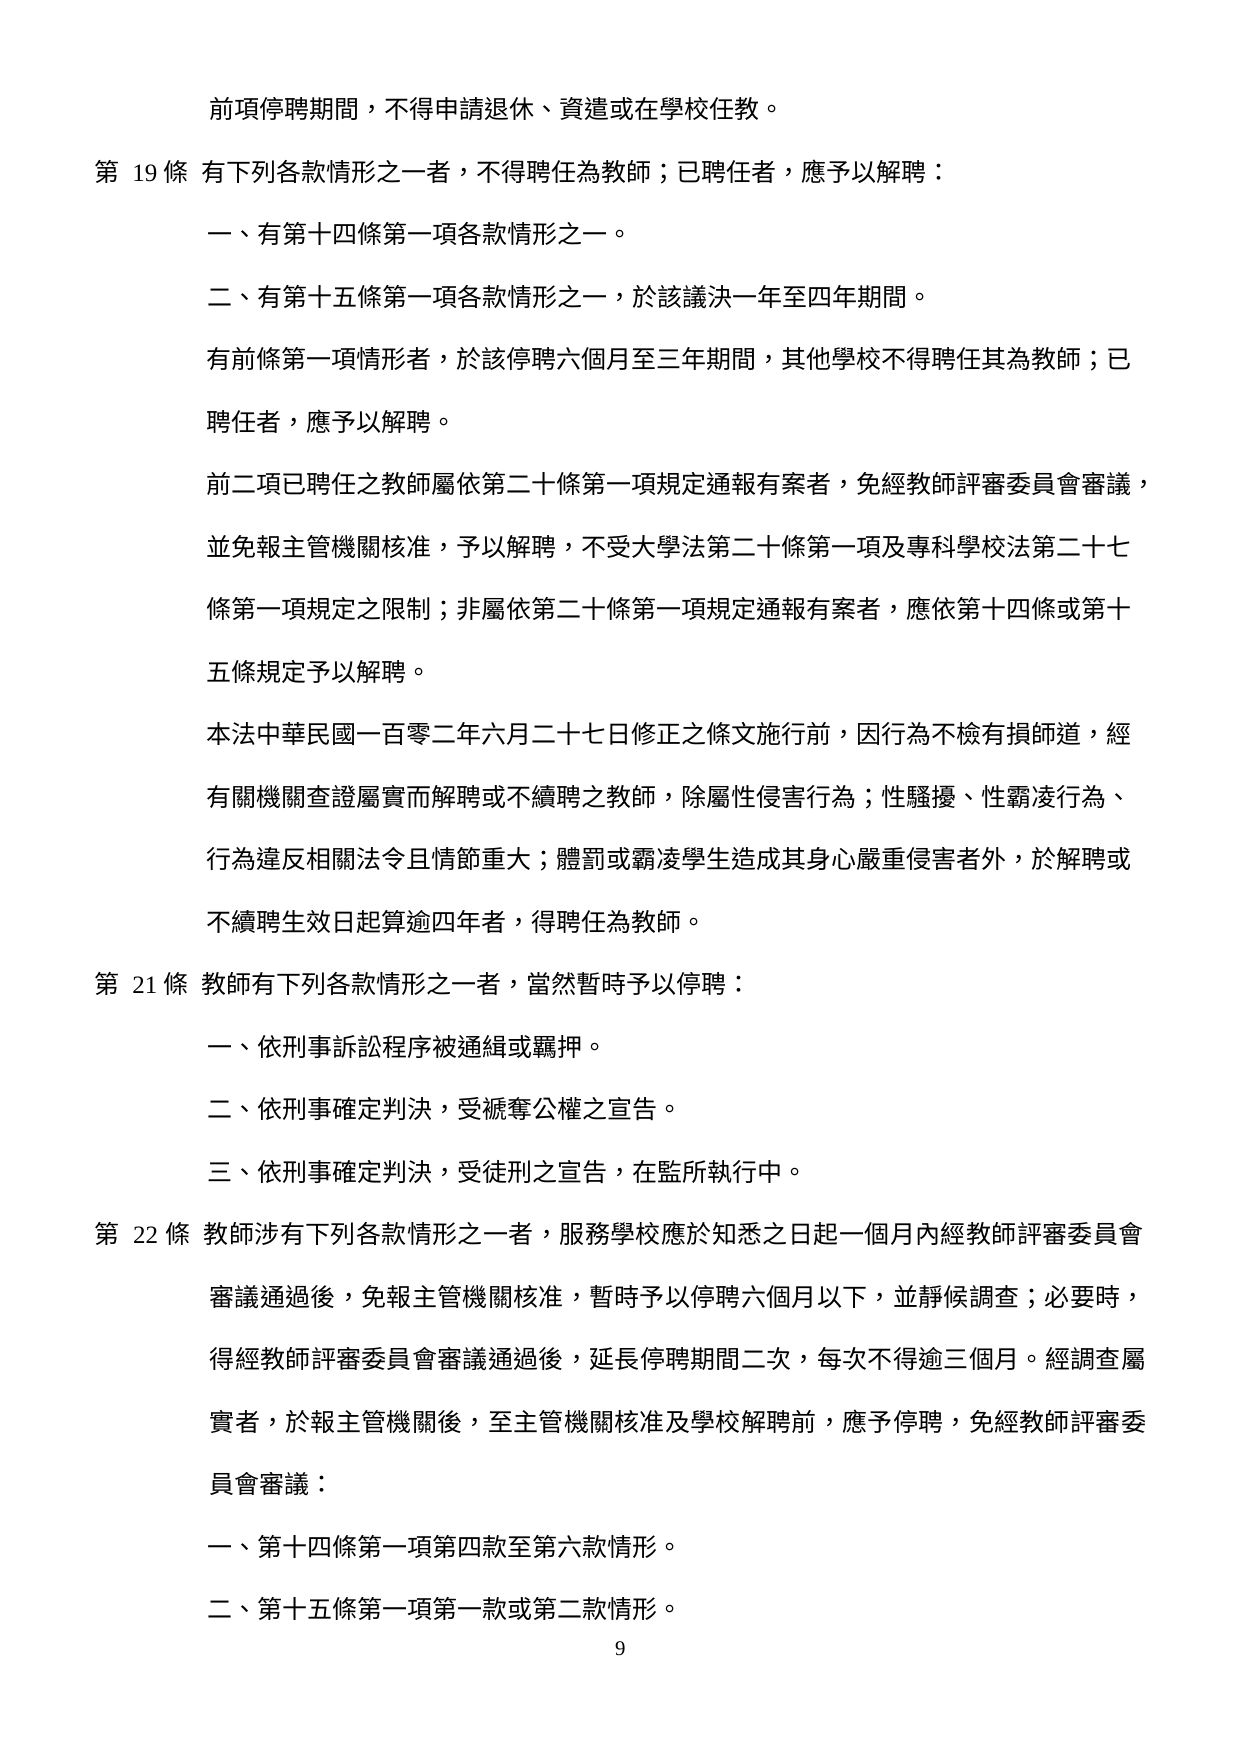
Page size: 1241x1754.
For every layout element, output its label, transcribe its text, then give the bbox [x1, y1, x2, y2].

text 一、依刑事訴訟程序被通緝或羈押。 [94, 1004, 1146, 1066]
text 前項停聘期間，不得申請退休、資遣或在學校任教。 [94, 66, 1146, 129]
text 二、第十五條第一項第一款或第二款情形。 [94, 1566, 1146, 1629]
text 第 22 條 教師涉有下列各款情形之一者，服務學校應於知悉之日起一個月內經教師評審委員會審議通過後，免報主管機關核准，暫時予以停聘六個月以下，並靜候調查；必要時，得經教師評審委員會審議通過後，延長停聘期間二次，每次不得逾三個月。經調查屬實者，於報主管機關後，至主管機關核准及學校解聘前，應予停聘，免經教師評審委員會審議： [94, 1191, 1146, 1504]
text 第 19 條 有下列各款情形之一者，不得聘任為教師；已聘任者，應予以解聘： [94, 129, 1146, 191]
text 有前條第一項情形者，於該停聘六個月至三年期間，其他學校不得聘任其為教師；已聘任者，應予以解聘。 [206, 316, 1146, 441]
text 本法中華民國一百零二年六月二十七日修正之條文施行前，因行為不檢有損師道，經有關機關查證屬實而解聘或不續聘之教師，除屬性侵害行為；性騷擾、性霸凌行為、行為違反相關法令且情節重大；體罰或霸凌學生造成其身心嚴重侵害者外，於解聘或不續聘生效日起算逾四年者，得聘任為教師。 [206, 691, 1146, 941]
text 第 21 條 教師有下列各款情形之一者，當然暫時予以停聘： [94, 941, 1146, 1004]
text 前二項已聘任之教師屬依第二十條第一項規定通報有案者，免經教師評審委員會審議，並免報主管機關核准，予以解聘，不受大學法第二十條第一項及專科學校法第二十七條第一項規定之限制；非屬依第二十條第一項規定通報有案者，應依第十四條或第十五條規定予以解聘。 [206, 441, 1146, 691]
text 一、第十四條第一項第四款至第六款情形。 [94, 1504, 1146, 1566]
text 三、依刑事確定判決，受徒刑之宣告，在監所執行中。 [94, 1129, 1146, 1191]
text 二、有第十五條第一項各款情形之一，於該議決一年至四年期間。 [94, 254, 1146, 316]
text 二、依刑事確定判決，受褫奪公權之宣告。 [94, 1066, 1146, 1129]
text 一、有第十四條第一項各款情形之一。 [94, 191, 1146, 254]
